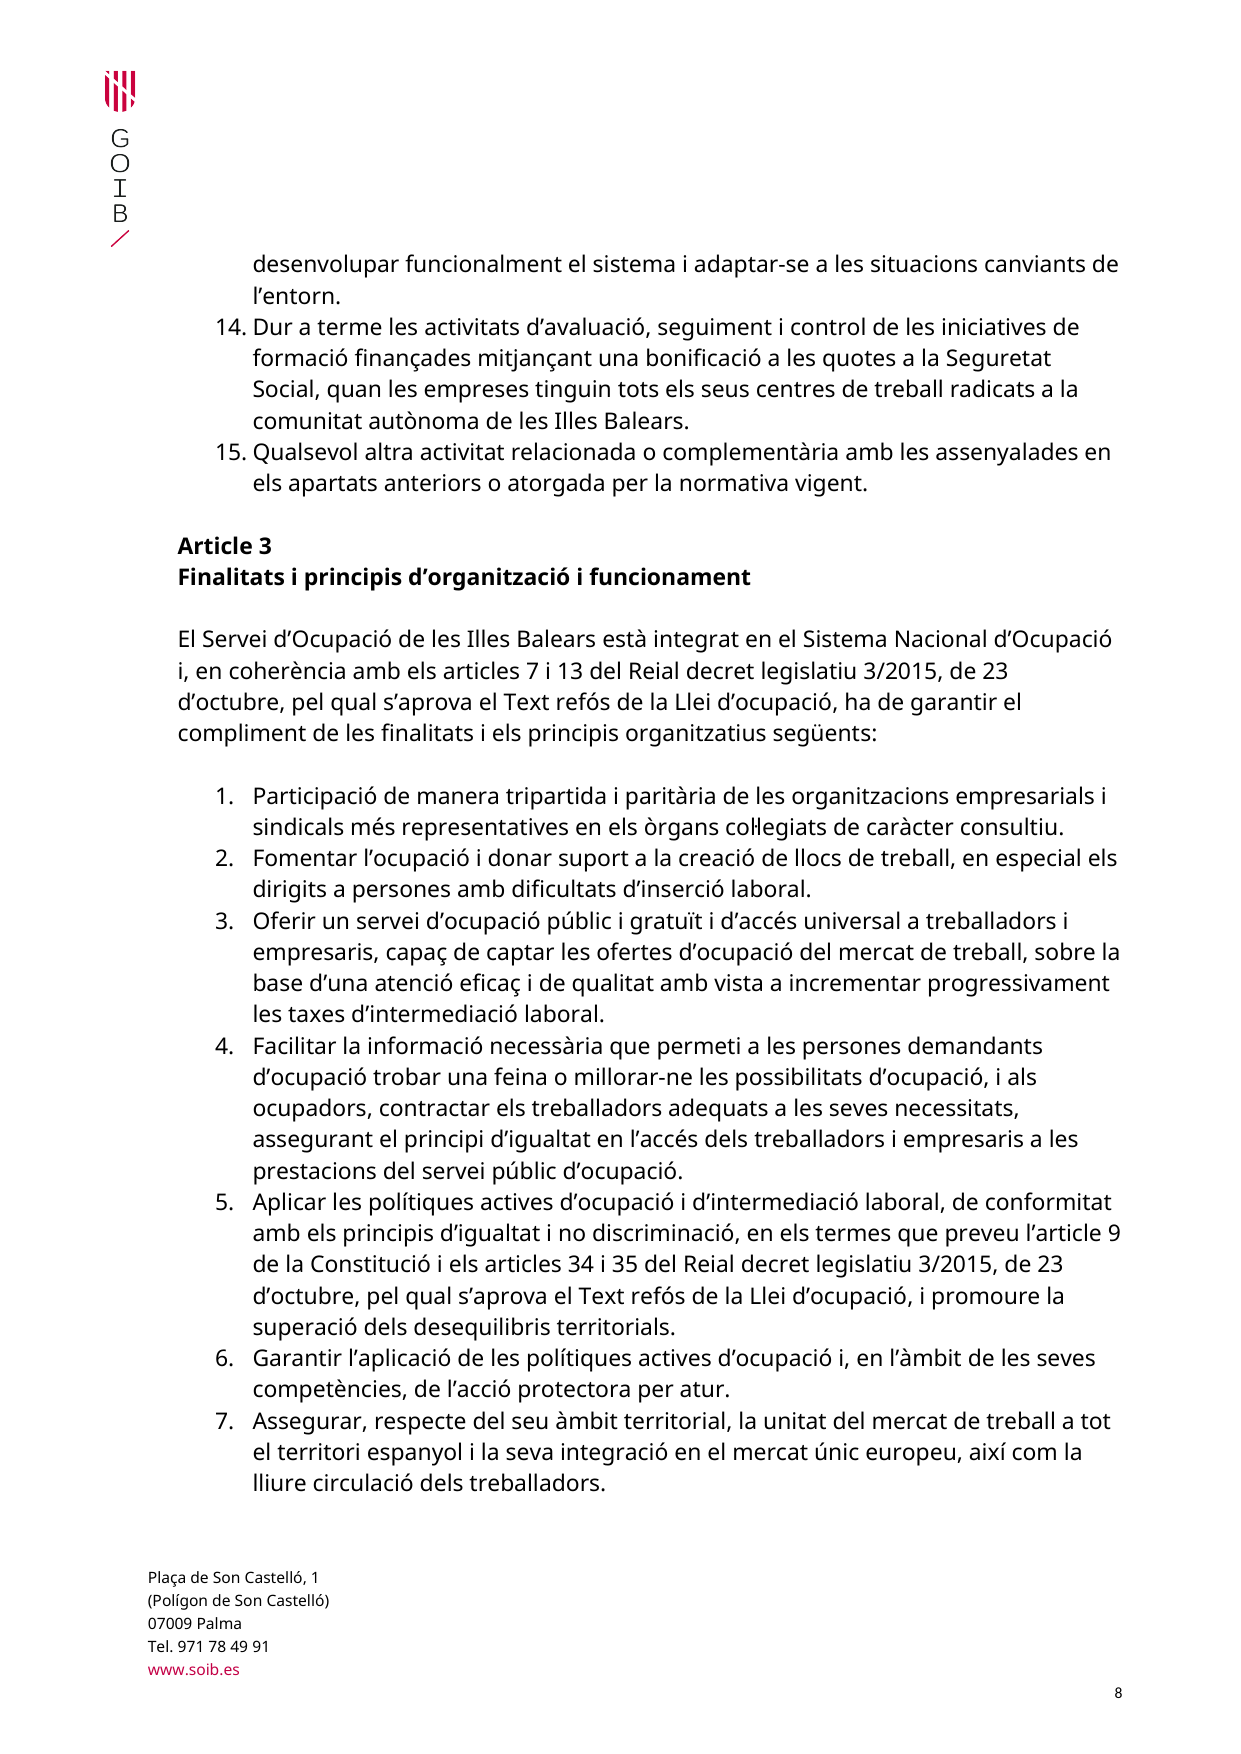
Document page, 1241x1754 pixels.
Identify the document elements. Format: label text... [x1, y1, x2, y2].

list Oferir un servei d’ocupació públic i gratuït i d’accés universal a treballadors i empresaris, capaç de captar les ofertes d’ocupació del mercat de treball, sobre la base d’una atenció eficaç i de qualitat amb vista a incrementar progressivament les taxes d’intermediació laboral. [215, 904, 1122, 1029]
list Garantir l’aplicació de les polítiques actives d’ocupació i, en l’àmbit de les seves competències, de l’acció protectora per atur. [215, 1342, 1122, 1404]
list Participació de manera tripartida i paritària de les organitzacions empresarials i sindicals més representatives en els òrgans col·legiats de caràcter consultiu. [215, 779, 1122, 842]
list Assegurar, respecte del seu àmbit territorial, la unitat del mercat de treball a tot el territori espanyol i la seva integració en el mercat únic europeu, així com la lliure circulació dels treballadors. [215, 1404, 1122, 1498]
list desenvolupar funcionalment el sistema i adaptar-se a les situacions canviants de l’entorn. [215, 248, 1122, 311]
list Aplicar les polítiques actives d’ocupació i d’intermediació laboral, de conformitat amb els principis d’igualtat i no discriminació, en els termes que preveu l’article 9 de la Constitució i els articles 34 i 35 del Reial decret legislatiu 3/2015, de 23 d’octubre, pel qual s’aprova el Text refós de la Llei d’ocupació, i promoure la superació dels desequilibris territorials. [215, 1186, 1122, 1342]
list Fomentar l’ocupació i donar suport a la creació de llocs de treball, en especial els dirigits a persones amb dificultats d’inserció laboral. [215, 842, 1122, 904]
list Qualsevol altra activitat relacionada o complementària amb les assenyalades en els apartats anteriors o atorgada per la normativa vigent. [215, 436, 1122, 498]
list Dur a terme les activitats d’avaluació, seguiment i control de les iniciatives de formació finançades mitjançant una bonificació a les quotes a la Seguretat Social, quan les empreses tinguin tots els seus centres de treball radicats a la comunitat autònoma de les Illes Balears. [215, 311, 1122, 436]
text Article 3 [177, 529, 1122, 561]
text Finalitats i principis d’organització i funcionament [177, 561, 1122, 592]
list Facilitar la informació necessària que permeti a les persones demandants d’ocupació trobar una feina o millorar-ne les possibilitats d’ocupació, i als ocupadors, contractar els treballadors adequats a les seves necessitats, assegurant el principi d’igualtat en l’accés dels treballadors i empresaris a les prestacions del servei públic d’ocupació. [215, 1029, 1122, 1186]
text El Servei d’Ocupació de les Illes Balears està integrat en el Sistema Nacional d’Ocupació i, en coherència amb els articles 7 i 13 del Reial decret legislatiu 3/2015, de 23 d’octubre, pel qual s’aprova el Text refós de la Llei d’ocupació, ha de garantir el compliment de les finalitats i els principis organitzatius següents: [177, 623, 1122, 748]
picture [78, 51, 162, 273]
